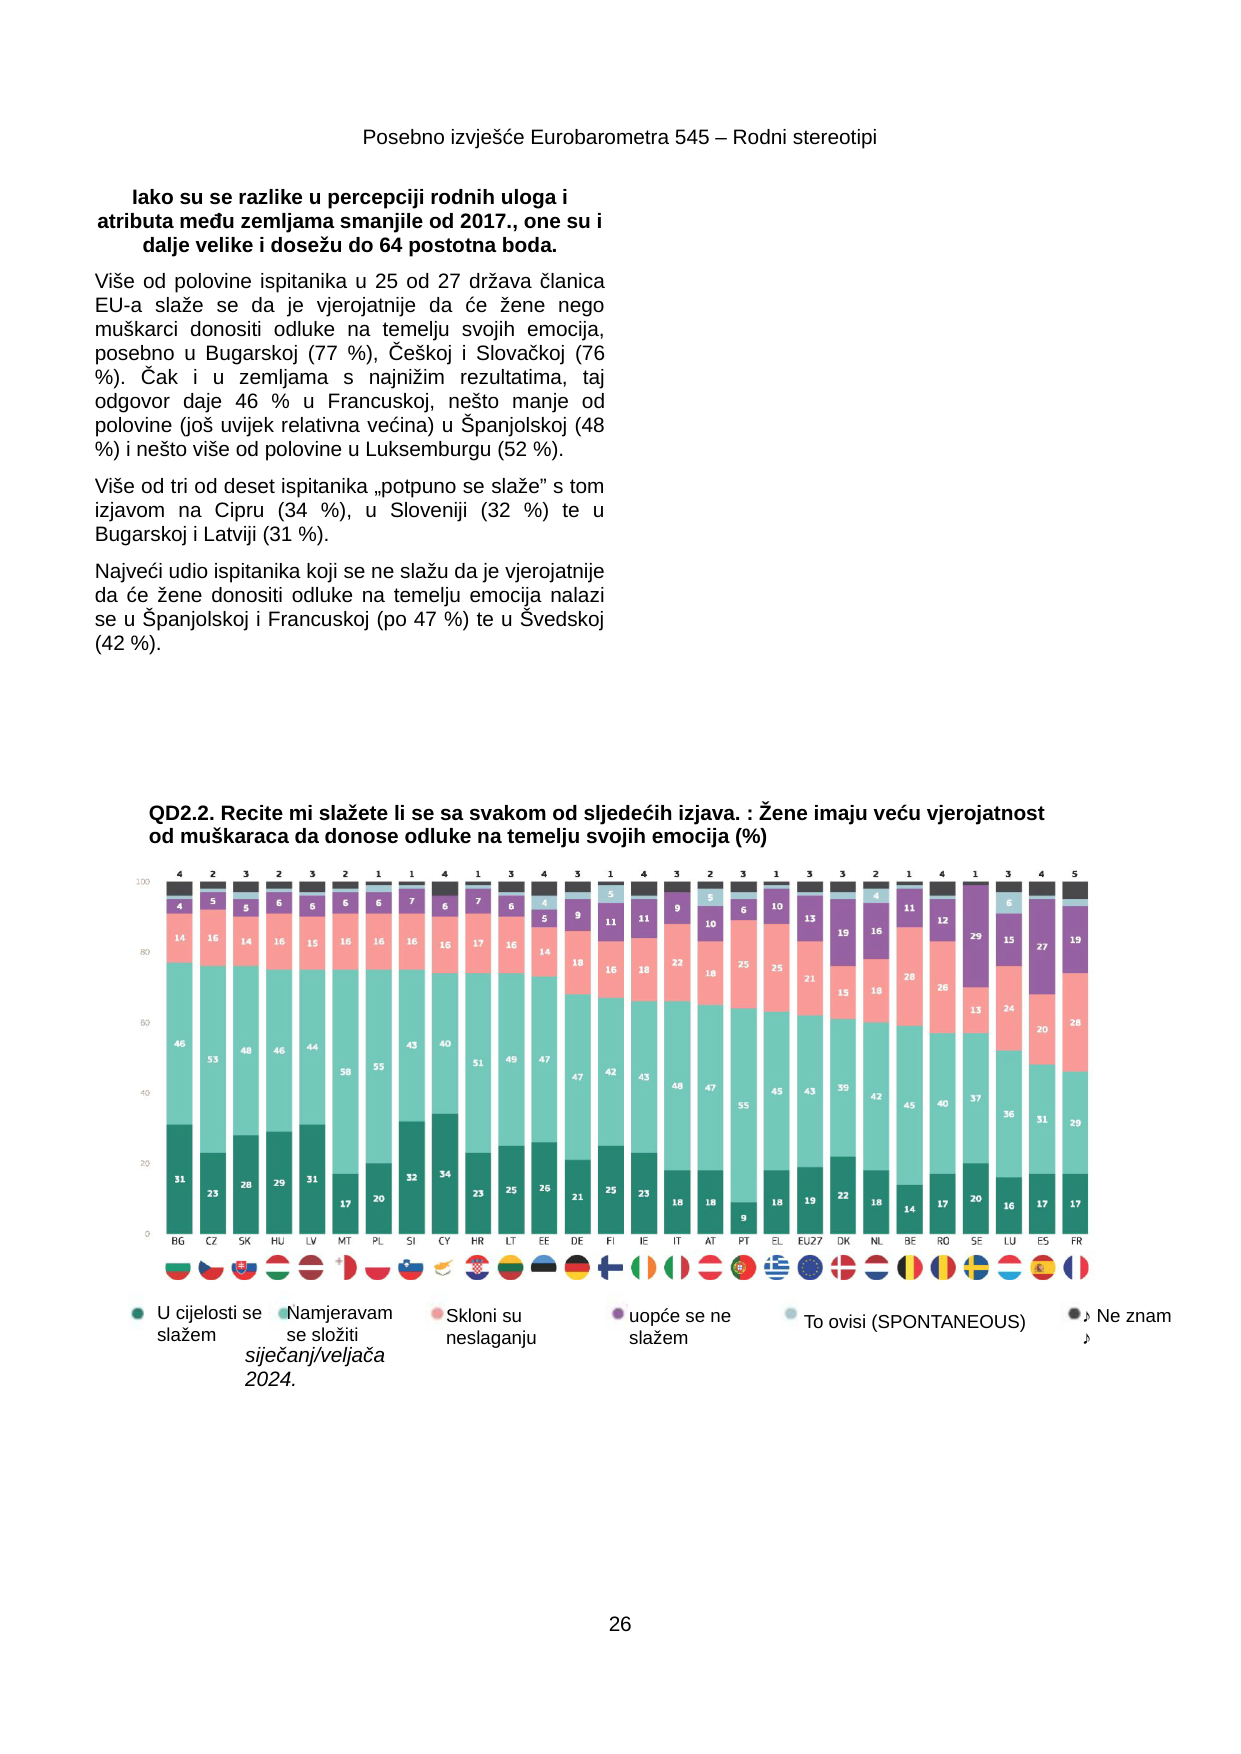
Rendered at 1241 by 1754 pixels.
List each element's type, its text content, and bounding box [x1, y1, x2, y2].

picture [124, 863, 1099, 1334]
text Najveći udio ispitanika koji se ne slažu da je vjerojatnije da će žene donositi odluke na temelju emocija nalazi se u Španjolskoj i Francuskoj (po 47 %) te u Švedskoj (42 %). [94, 559, 605, 654]
text Više od tri od deset ispitanika „potpuno se slaže” s tom izjavom na Cipru (34 %), u Sloveniji (32 %) te u Bugarskoj i Latviji (31 %). [94, 474, 605, 546]
text Više od polovine ispitanika u 25 od 27 država članica EU-a slaže se da je vjerojatnije da će žene nego muškarci donositi odluke na temelju svojih emocija, posebno u Bugarskoj (77 %), Češkoj i Slovačkoj (76 %). Čak i u zemljama s najnižim rezultatima, taj odgovor daje 46 % u Francuskoj, nešto manje od polovine (još uvijek relativna većina) u Španjolskoj (48 %) i nešto više od polovine u Luksemburgu (52 %). [94, 269, 605, 461]
text Iako su se razlike u percepciji rodnih uloga i atributa među zemljama smanjile od 2017., one su i dalje velike i dosežu do 64 postotna boda. [94, 184, 605, 256]
